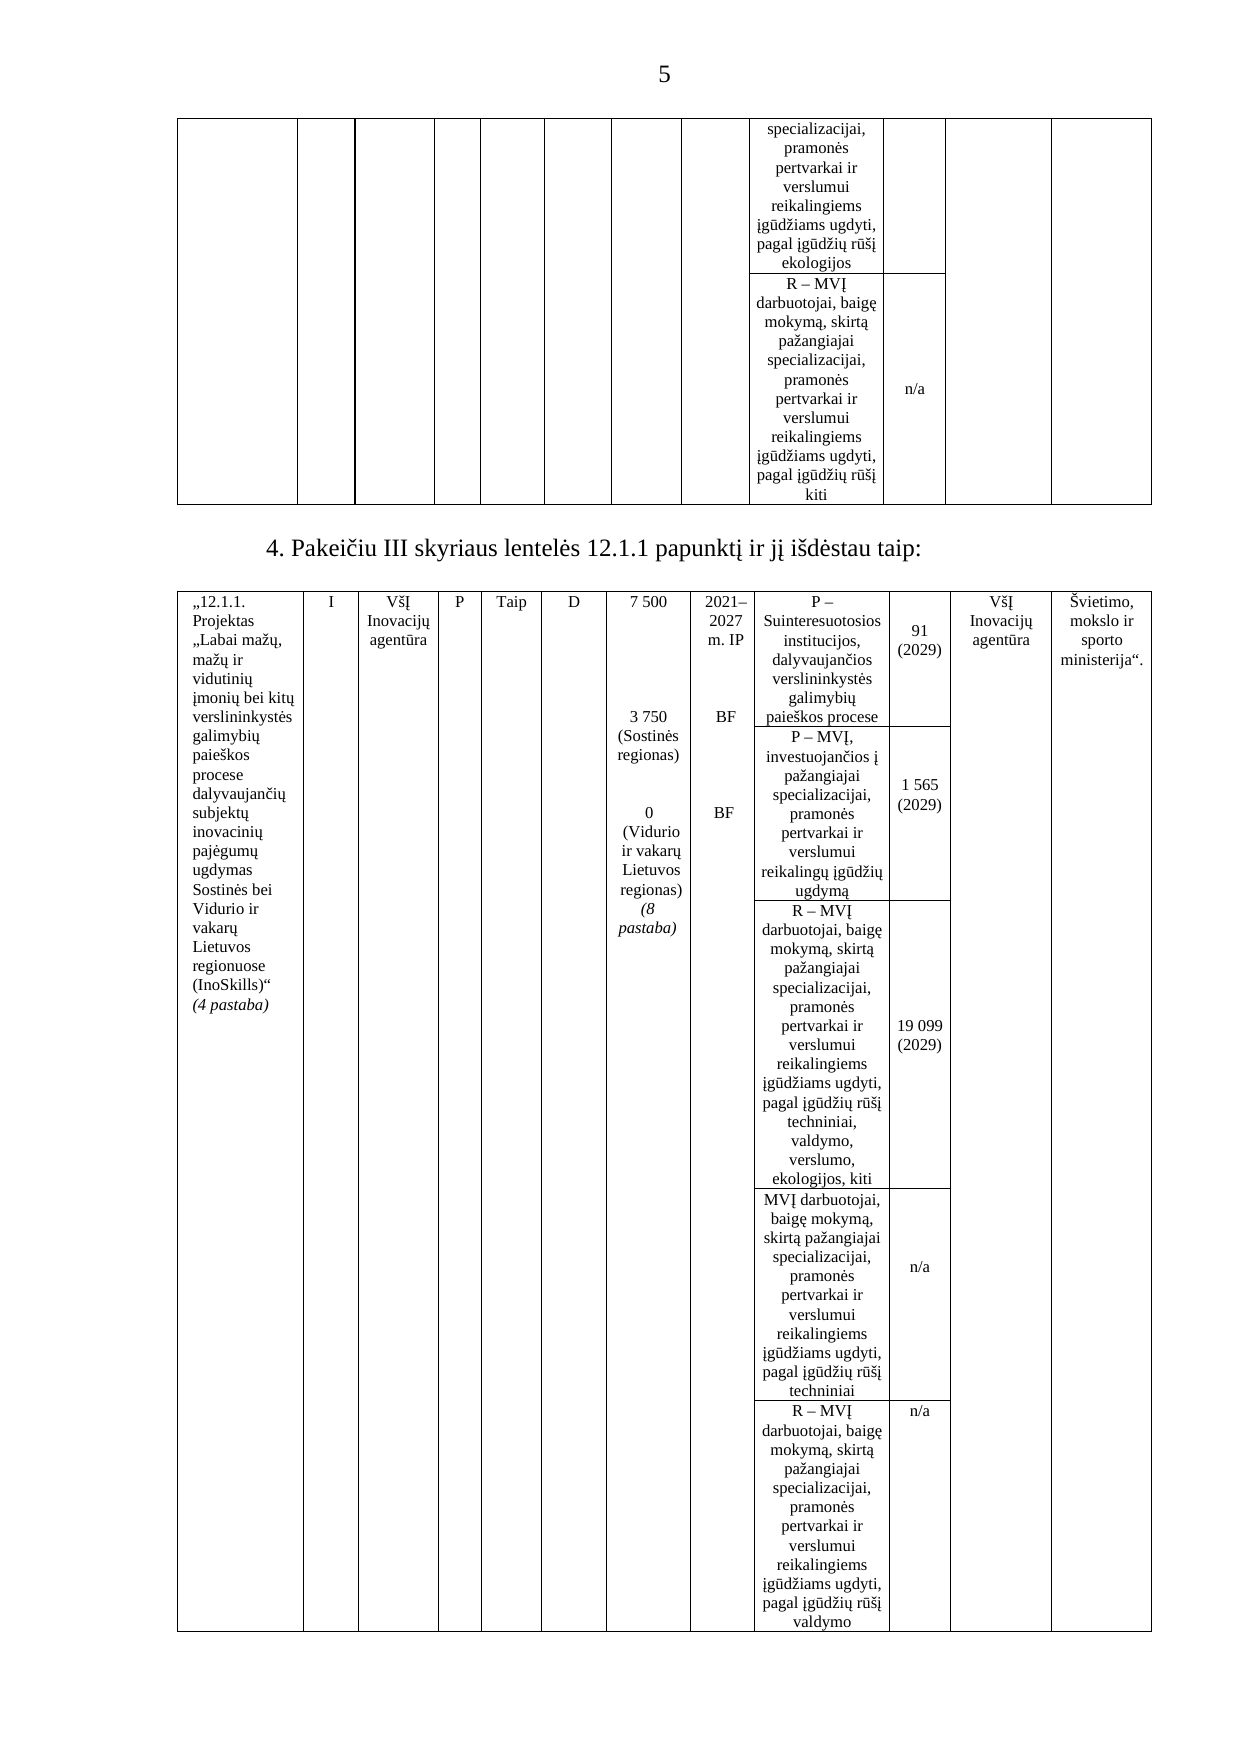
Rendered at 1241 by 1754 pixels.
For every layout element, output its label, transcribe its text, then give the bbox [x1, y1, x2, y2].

table_cell MVĮ darbuotojai, baigę mokymą, skirtą pažangiajai specializacijai, pramonės pertvarkai ir verslumui reikalingiems įgūdžiams ugdyti, pagal įgūdžių rūšį techniniai [755, 1189, 889, 1400]
table_header [612, 119, 681, 503]
table_cell 19 099 (2029) [890, 901, 950, 1188]
table_cell R – MVĮ darbuotojai, baigę mokymą, skirtą pažangiajai specializacijai, pramonės pertvarkai ir verslumui reikalingiems įgūdžiams ugdyti, pagal įgūdžių rūšį valdymo [755, 1401, 889, 1631]
table_header [356, 119, 434, 503]
table_header P [439, 592, 481, 1631]
table_cell n/a [890, 1401, 950, 1631]
table_header 7 500 3 750 (Sostinės regionas) 0 (Vidurio ir vakarų Lietuvos regionas) (8 pastaba) [607, 592, 690, 1631]
table_header VšĮ Inovacijų agentūra [951, 592, 1051, 1631]
table_header Švietimo, mokslo ir sporto ministerija“. [1052, 592, 1151, 1631]
table_header I [304, 592, 358, 1631]
table_header 2021–2027 m. IP BF BF [691, 592, 754, 1631]
table_cell R – MVĮ darbuotojai, baigę mokymą, skirtą pažangiajai specializacijai, pramonės pertvarkai ir verslumui reikalingiems įgūdžiams ugdyti, pagal įgūdžių rūšį techniniai, valdymo, verslumo, ekologijos, kiti [755, 901, 889, 1188]
table_header [481, 119, 544, 503]
table_header [435, 119, 480, 503]
table_header P – Suinteresuotosios institucijos, dalyvaujančios verslininkystės galimybių paieškos procese [755, 592, 889, 726]
table_header [298, 119, 354, 503]
table_cell [884, 119, 945, 272]
table_header „12.1.1. Projektas „Labai mažų, mažų ir vidutinių įmonių bei kitų verslininkystės galimybių paieškos procese dalyvaujančių subjektų inovacinių pajėgumų ugdymas Sostinės bei Vidurio ir vakarų Lietuvos regionuose (InoSkills)“ (4 pastaba) [178, 592, 303, 1631]
table_header [946, 119, 1051, 503]
table_header D [542, 592, 606, 1631]
table_cell 1 565 (2029) [890, 727, 950, 900]
table_header Taip [482, 592, 541, 1631]
table_cell n/a [890, 1189, 950, 1400]
table_header [1052, 119, 1151, 503]
table_cell specializacijai, pramonės pertvarkai ir verslumui reikalingiems įgūdžiams ugdyti, pagal įgūdžių rūšį ekologijos [750, 119, 883, 272]
table_header [545, 119, 611, 503]
table_header 91 (2029) [890, 592, 950, 726]
table_header [682, 119, 749, 503]
table_header [178, 119, 297, 503]
table_cell R – MVĮ darbuotojai, baigę mokymą, skirtą pažangiajai specializacijai, pramonės pertvarkai ir verslumui reikalingiems įgūdžiams ugdyti, pagal įgūdžių rūšį kiti [750, 274, 883, 503]
table_cell P – MVĮ, investuojančios į pažangiajai specializacijai, pramonės pertvarkai ir verslumui reikalingų įgūdžių ugdymą [755, 727, 889, 900]
table_cell n/a [884, 274, 945, 503]
text 4. Pakeičiu III skyriaus lentelės 12.1.1 papunktį ir jį išdėstau taip: [177, 533, 1152, 562]
table_header VšĮ Inovacijų agentūra [359, 592, 438, 1631]
